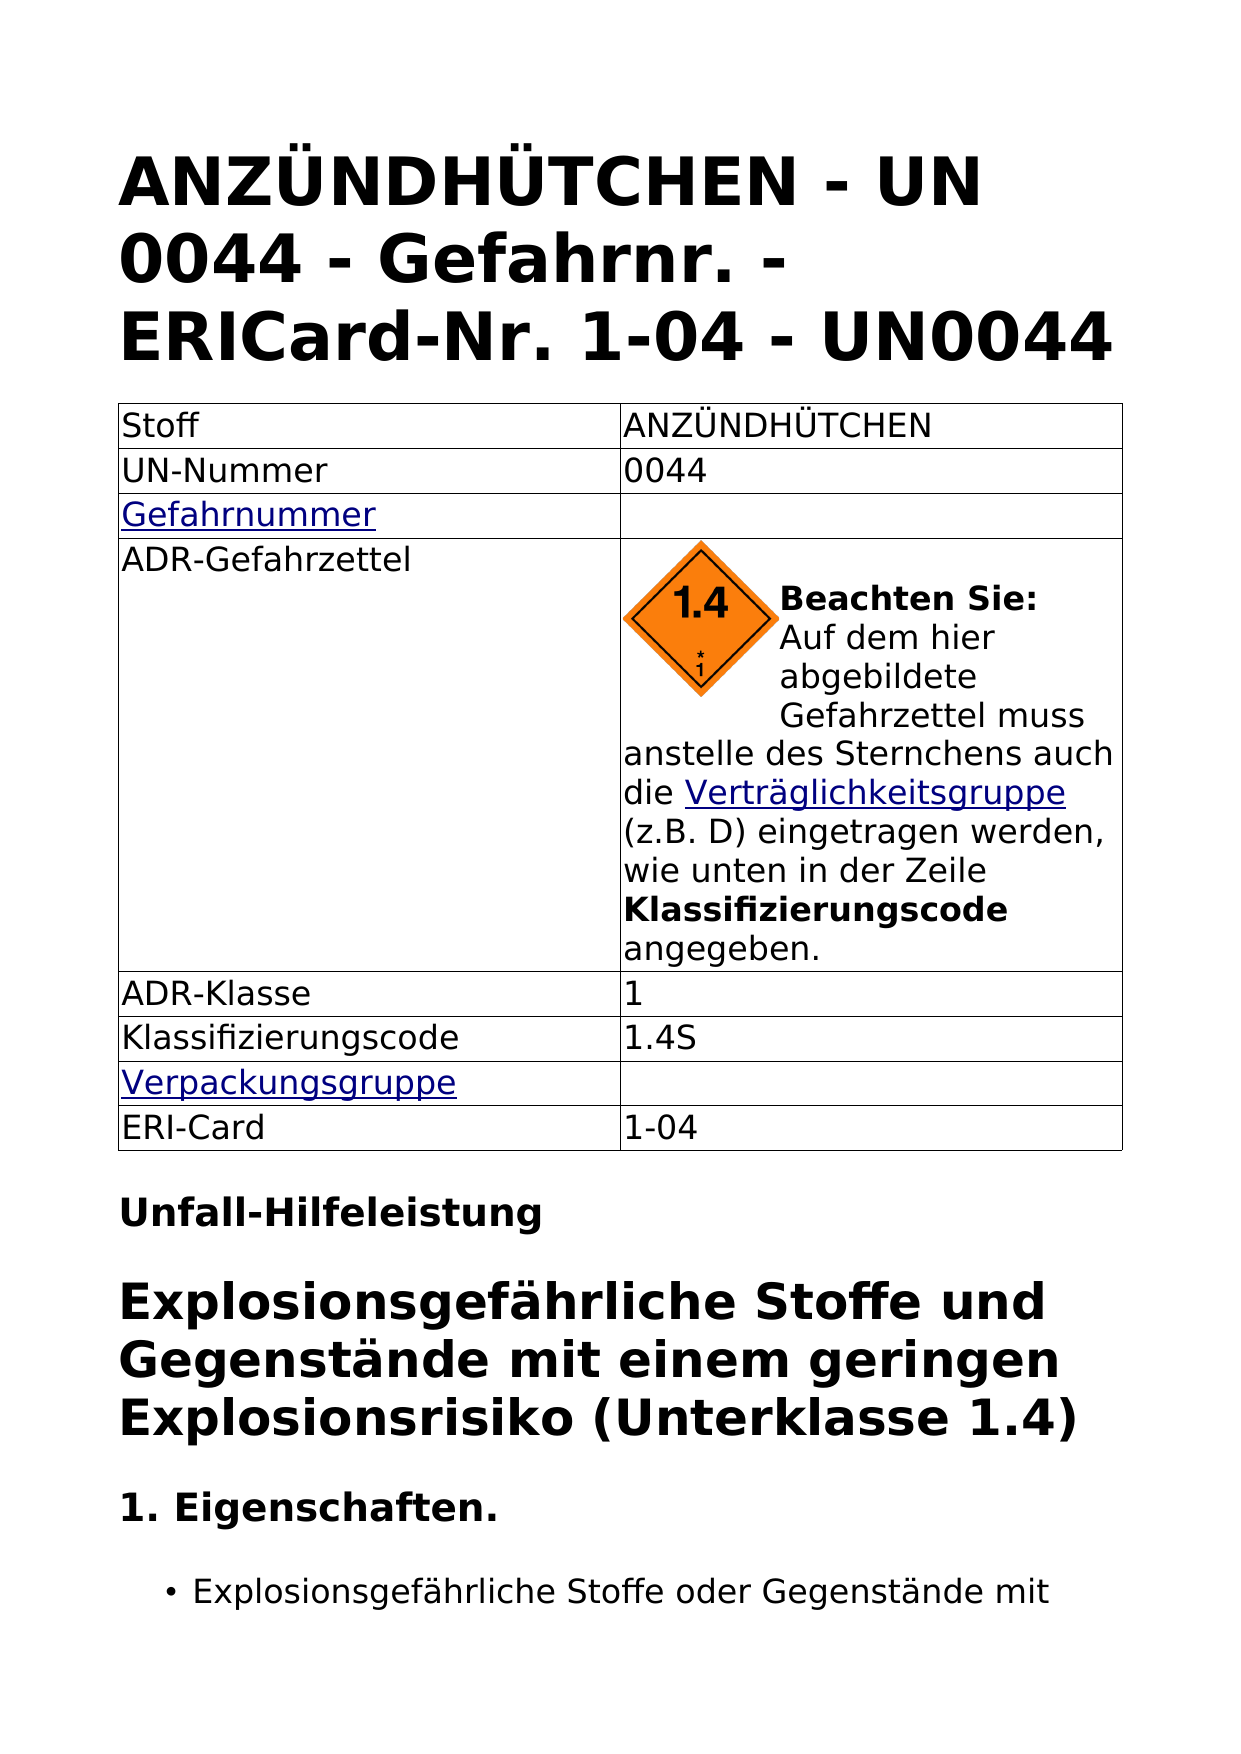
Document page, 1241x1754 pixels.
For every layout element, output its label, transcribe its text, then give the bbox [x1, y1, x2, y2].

table_header ANZÜNDHÜTCHEN [621, 404, 1122, 448]
table_cell 1-04 [621, 1106, 1122, 1150]
table_cell Gefahrnummer [119, 494, 620, 538]
table_cell Beachten Sie: Auf dem hier abgebildete Gefahrzettel muss anstelle des Sternchens auch die Verträglichkeitsgruppe (z.B. D) eingetragen werden, wie unten in der Zeile Klassifizierungscode angegeben. [621, 539, 1122, 971]
picture [622, 540, 780, 697]
table_cell ADR-Klasse [119, 972, 620, 1016]
table_cell ERI-Card [119, 1106, 620, 1150]
subtitle ANZÜNDHÜTCHEN - UN 0044 - Gefahrnr. - ERICard-Nr. 1-04 - UN0044 [118, 143, 1122, 376]
table_cell Verpackungsgruppe [119, 1062, 620, 1105]
list Explosionsgefährliche Stoffe oder Gegenstände mit [177, 1572, 1122, 1611]
subtitle Unfall-Hilfeleistung [118, 1190, 1122, 1235]
table_cell UN-Nummer [119, 449, 620, 493]
subtitle Explosionsgefährliche Stoffe und Gegenstände mit einem geringen Explosionsrisiko (Unterklasse 1.4) [118, 1273, 1122, 1447]
table_cell ADR-Gefahrzettel [119, 539, 620, 971]
table_cell [621, 494, 1122, 538]
table_cell 1.4S [621, 1017, 1122, 1061]
subtitle 1. Eigenschaften. [118, 1485, 1122, 1530]
table_cell 1 [621, 972, 1122, 1016]
table_header Stoff [119, 404, 620, 448]
table_cell Klassifizierungscode [119, 1017, 620, 1061]
table_cell [621, 1062, 1122, 1105]
table_cell 0044 [621, 449, 1122, 493]
